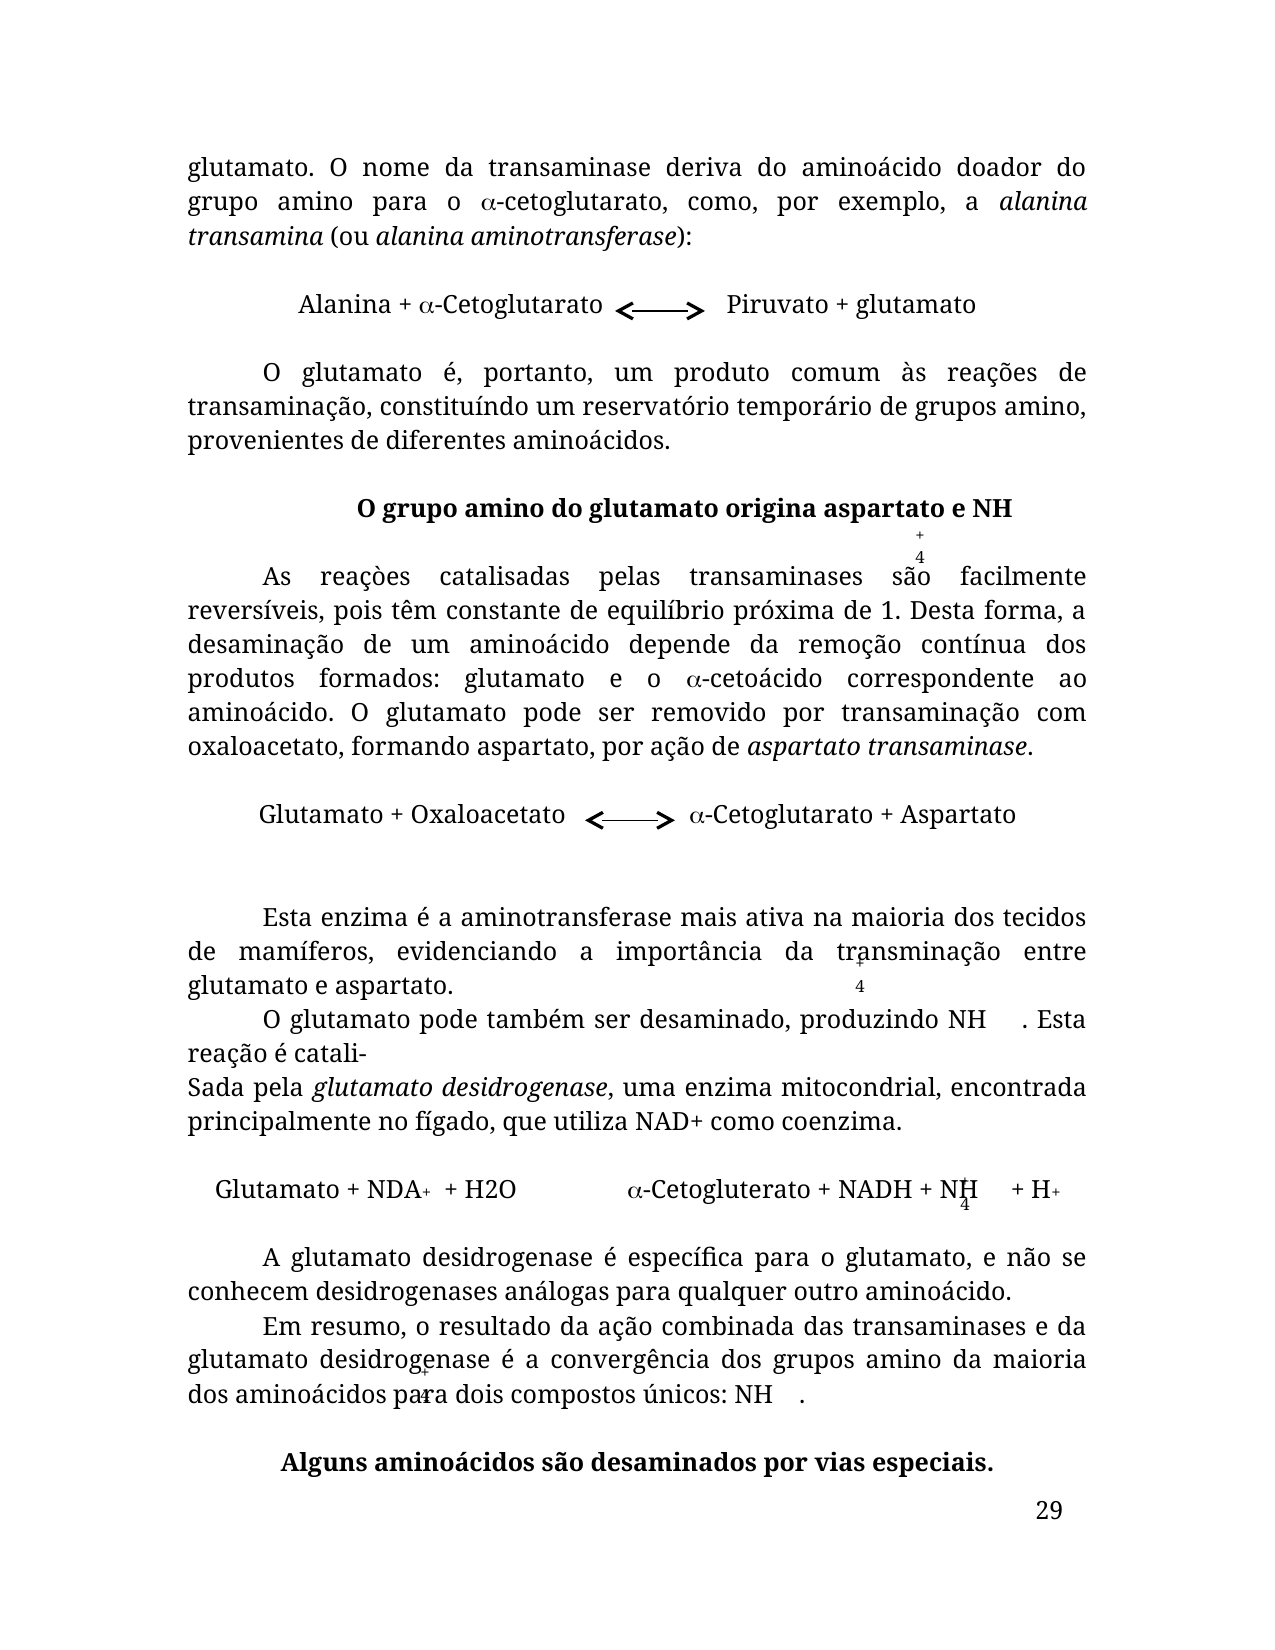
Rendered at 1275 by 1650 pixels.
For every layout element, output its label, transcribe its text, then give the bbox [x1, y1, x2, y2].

text Em resumo, o resultado da ação combinada das transaminases e da glutamato desidrogenase é a convergência dos grupos amino da maioria dos aminoácidos para dois compostos únicos: NH . [187, 1308, 1087, 1410]
text glutamato. O nome da transaminase deriva do aminoácido doador do grupo amino para o -cetoglutarato, como, por exemplo, a alanina transamina (ou alanina aminotransferase): [187, 150, 1087, 252]
text Esta enzima é a aminotransferase mais ativa na maioria dos tecidos de mamíferos, evidenciando a importância da transminação entre glutamato e aspartato. [187, 899, 1087, 1002]
text Glutamato + Oxaloacetato -Cetoglutarato + Aspartato [187, 797, 1087, 831]
text 4 [960, 1192, 975, 1214]
text Glutamato + NDA+ + H2O -Cetogluterato + NADH + NH + H+ [975, 1172, 1087, 1206]
text O grupo amino do glutamato origina aspartato e NH [187, 491, 1087, 525]
text O glutamato pode também ser desaminado, produzindo NH . Esta reação é catali- [187, 1002, 1087, 1070]
text + [915, 523, 930, 546]
text + [420, 1361, 435, 1384]
text + [960, 1170, 975, 1192]
text A glutamato desidrogenase é específica para o glutamato, e não se conhecem desidrogenases análogas para qualquer outro aminoácido. [187, 1240, 1087, 1308]
text Sada pela glutamato desidrogenase, uma enzima mitocondrial, encontrada principalmente no fígado, que utiliza NAD+ como coenzima. [187, 1070, 1087, 1138]
text + [855, 952, 870, 975]
text 4 [915, 546, 930, 568]
text Glutamato + NDA+ + H2O -Cetogluterato + NADH + NH + H+ [187, 1172, 960, 1206]
text Alguns aminoácidos são desaminados por vias especiais. [187, 1444, 1087, 1478]
text As reaçòes catalisadas pelas transaminases são facilmente reversíveis, pois têm constante de equilíbrio próxima de 1. Desta forma, a desaminação de um aminoácido depende da remoção contínua dos produtos formados: glutamato e o -cetoácido correspondente ao aminoácido. O glutamato pode ser removido por transaminação com oxaloacetato, formando aspartato, por ação de aspartato transaminase. [187, 559, 1087, 763]
text Alanina + -Cetoglutarato Piruvato + glutamato [187, 286, 1087, 320]
text O glutamato é, portanto, um produto comum às reações de transaminação, constituíndo um reservatório temporário de grupos amino, provenientes de diferentes aminoácidos. [187, 354, 1087, 457]
text 4 [420, 1384, 435, 1406]
text 4 [855, 975, 870, 997]
